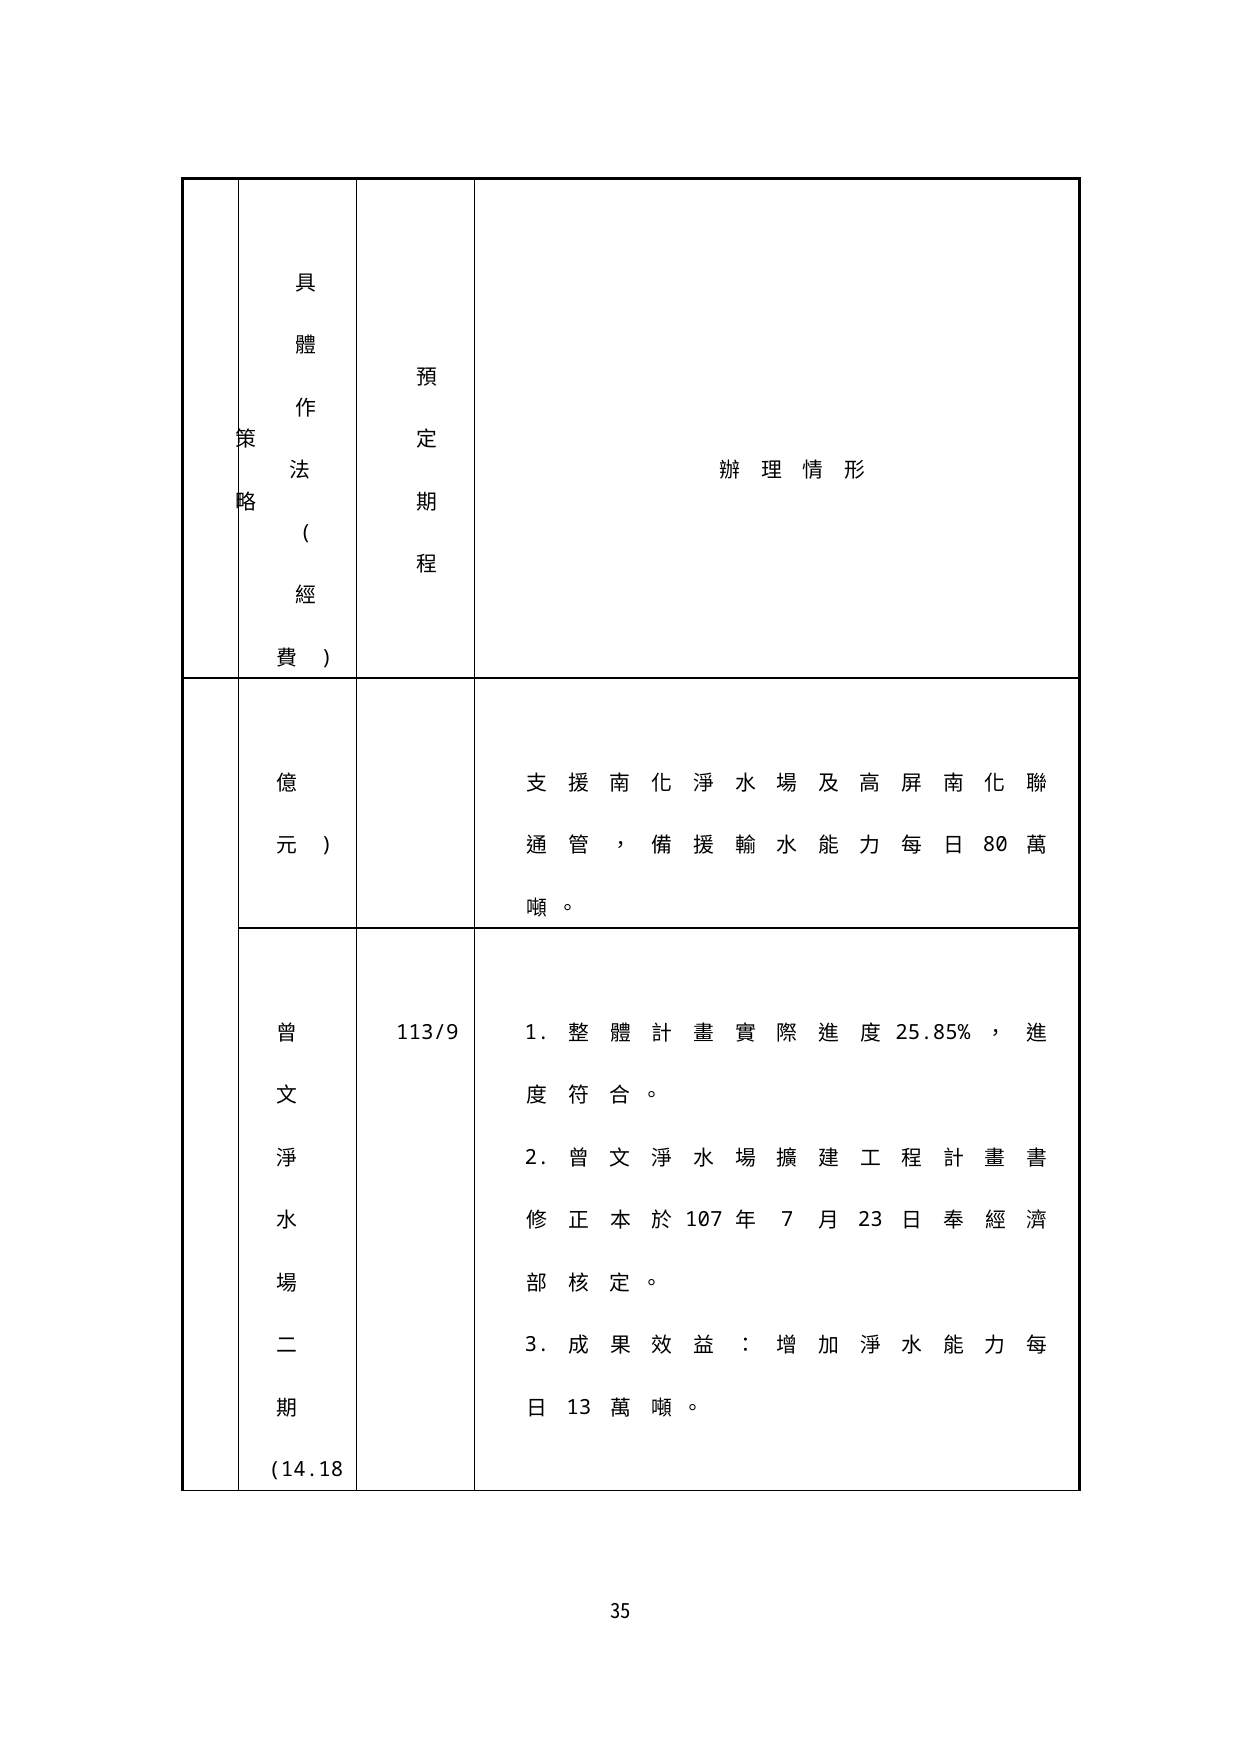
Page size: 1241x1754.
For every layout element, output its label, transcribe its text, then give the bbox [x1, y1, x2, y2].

table_header 預定期程 [357, 180, 474, 677]
table_header 策略 [184, 180, 238, 677]
table_header 具體作法(經費) [239, 180, 356, 677]
table_header 辦理情形 [475, 180, 1078, 677]
table_cell 1.整體計畫實際進度25.85%，進度符合。 2.曾文淨水場擴建工程計畫書修正本於107年7月23日奉經濟部核定。 3.成果效益：增加淨水能力每日13萬噸。 [475, 929, 1078, 1490]
table_cell 曾文淨水場二期(14.18 [239, 929, 356, 1490]
table_cell 億元) [239, 679, 356, 927]
table_cell [357, 679, 474, 927]
table_cell 調度 [184, 679, 238, 1490]
table_cell 支援南化淨水場及高屏南化聯通管，備援輸水能力每日80萬噸。 [475, 679, 1078, 927]
table_cell 113/9 [357, 929, 474, 1490]
